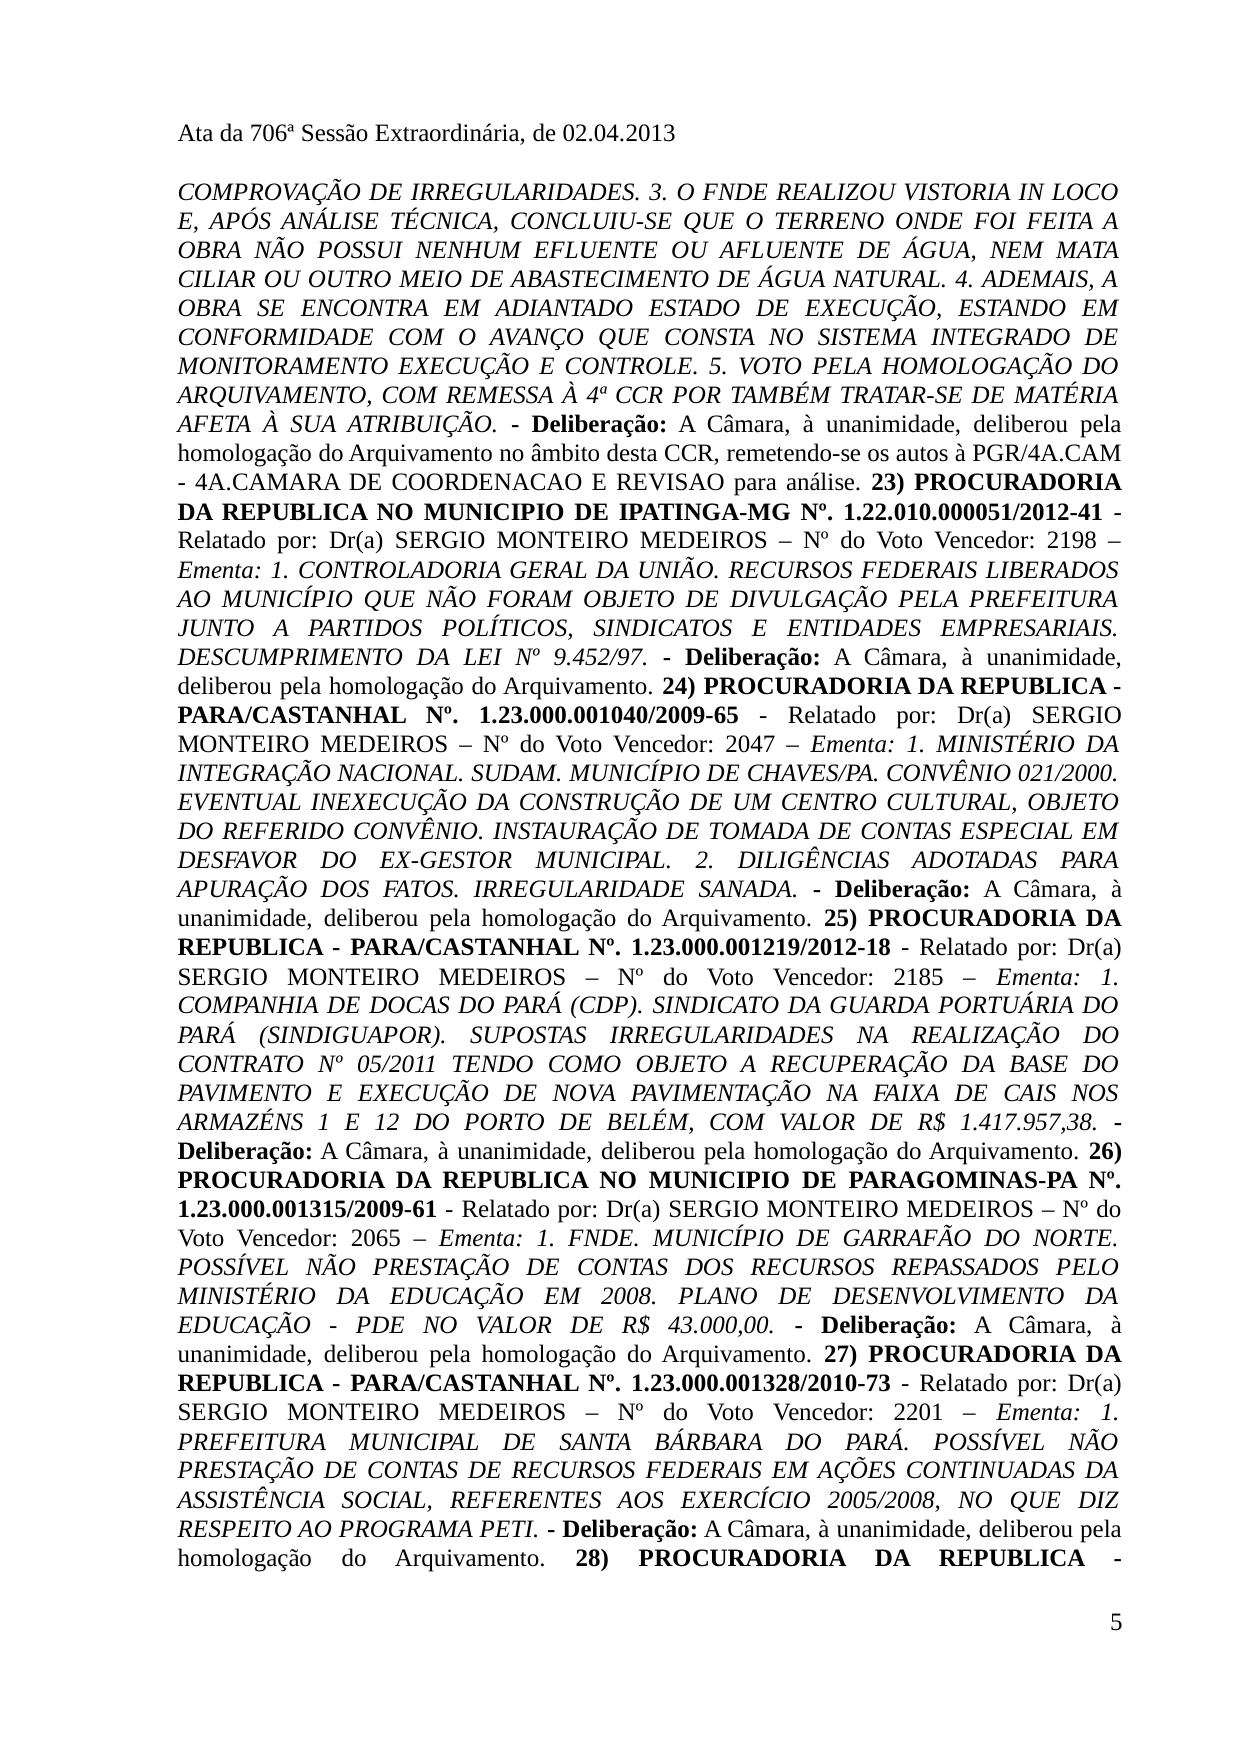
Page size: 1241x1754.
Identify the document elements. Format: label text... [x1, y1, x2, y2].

text COMPROVAÇÃO DE IRREGULARIDADES. 3. O FNDE REALIZOU VISTORIA IN LOCO E, APÓS ANÁLISE TÉCNICA, CONCLUIU-SE QUE O TERRENO ONDE FOI FEITA A OBRA NÃO POSSUI NENHUM EFLUENTE OU AFLUENTE DE ÁGUA, NEM MATA CILIAR OU OUTRO MEIO DE ABASTECIMENTO DE ÁGUA NATURAL. 4. ADEMAIS, A OBRA SE ENCONTRA EM ADIANTADO ESTADO DE EXECUÇÃO, ESTANDO EM CONFORMIDADE COM O AVANÇO QUE CONSTA NO SISTEMA INTEGRADO DE MONITORAMENTO EXECUÇÃO E CONTROLE. 5. VOTO PELA HOMOLOGAÇÃO DO ARQUIVAMENTO, COM REMESSA À 4ª CCR POR TAMBÉM TRATAR-SE DE MATÉRIA AFETA À SUA ATRIBUIÇÃO. - Deliberação: A Câmara, à unanimidade, deliberou pela homologação do Arquivamento no âmbito desta CCR, remetendo-se os autos à PGR/4A.CAM - 4A.CAMARA DE COORDENACAO E REVISAO para análise. 23) PROCURADORIA DA REPUBLICA NO MUNICIPIO DE IPATINGA-MG Nº. 1.22.010.000051/2012-41 - Relatado por: Dr(a) SERGIO MONTEIRO MEDEIROS – Nº do Voto Vencedor: 2198 – Ementa: 1. CONTROLADORIA GERAL DA UNIÃO. RECURSOS FEDERAIS LIBERADOS AO MUNICÍPIO QUE NÃO FORAM OBJETO DE DIVULGAÇÃO PELA PREFEITURA JUNTO A PARTIDOS POLÍTICOS, SINDICATOS E ENTIDADES EMPRESARIAIS. DESCUMPRIMENTO DA LEI Nº 9.452/97. - Deliberação: A Câmara, à unanimidade, deliberou pela homologação do Arquivamento. 24) PROCURADORIA DA REPUBLICA - PARA/CASTANHAL Nº. 1.23.000.001040/2009-65 - Relatado por: Dr(a) SERGIO MONTEIRO MEDEIROS – Nº do Voto Vencedor: 2047 – Ementa: 1. MINISTÉRIO DA INTEGRAÇÃO NACIONAL. SUDAM. MUNICÍPIO DE CHAVES/PA. CONVÊNIO 021/2000. EVENTUAL INEXECUÇÃO DA CONSTRUÇÃO DE UM CENTRO CULTURAL, OBJETO DO REFERIDO CONVÊNIO. INSTAURAÇÃO DE TOMADA DE CONTAS ESPECIAL EM DESFAVOR DO EX-GESTOR MUNICIPAL. 2. DILIGÊNCIAS ADOTADAS PARA APURAÇÃO DOS FATOS. IRREGULARIDADE SANADA. - Deliberação: A Câmara, à unanimidade, deliberou pela homologação do Arquivamento. 25) PROCURADORIA DA REPUBLICA - PARA/CASTANHAL Nº. 1.23.000.001219/2012-18 - Relatado por: Dr(a) SERGIO MONTEIRO MEDEIROS – Nº do Voto Vencedor: 2185 – Ementa: 1. COMPANHIA DE DOCAS DO PARÁ (CDP). SINDICATO DA GUARDA PORTUÁRIA DO PARÁ (SINDIGUAPOR). SUPOSTAS IRREGULARIDADES NA REALIZAÇÃO DO CONTRATO Nº 05/2011 TENDO COMO OBJETO A RECUPERAÇÃO DA BASE DO PAVIMENTO E EXECUÇÃO DE NOVA PAVIMENTAÇÃO NA FAIXA DE CAIS NOS ARMAZÉNS 1 E 12 DO PORTO DE BELÉM, COM VALOR DE R$ 1.417.957,38. - Deliberação: A Câmara, à unanimidade, deliberou pela homologação do Arquivamento. 26) PROCURADORIA DA REPUBLICA NO MUNICIPIO DE PARAGOMINAS-PA Nº. 1.23.000.001315/2009-61 - Relatado por: Dr(a) SERGIO MONTEIRO MEDEIROS – Nº do Voto Vencedor: 2065 – Ementa: 1. FNDE. MUNICÍPIO DE GARRAFÃO DO NORTE. POSSÍVEL NÃO PRESTAÇÃO DE CONTAS DOS RECURSOS REPASSADOS PELO MINISTÉRIO DA EDUCAÇÃO EM 2008. PLANO DE DESENVOLVIMENTO DA EDUCAÇÃO - PDE NO VALOR DE R$ 43.000,00. - Deliberação: A Câmara, à unanimidade, deliberou pela homologação do Arquivamento. 27) PROCURADORIA DA REPUBLICA - PARA/CASTANHAL Nº. 1.23.000.001328/2010-73 - Relatado por: Dr(a) SERGIO MONTEIRO MEDEIROS – Nº do Voto Vencedor: 2201 – Ementa: 1. PREFEITURA MUNICIPAL DE SANTA BÁRBARA DO PARÁ. POSSÍVEL NÃO PRESTAÇÃO DE CONTAS DE RECURSOS FEDERAIS EM AÇÕES CONTINUADAS DA ASSISTÊNCIA SOCIAL, REFERENTES AOS EXERCÍCIO 2005/2008, NO QUE DIZ RESPEITO AO PROGRAMA PETI. - Deliberação: A Câmara, à unanimidade, deliberou pela homologação do Arquivamento. 28) PROCURADORIA DA REPUBLICA [177, 177, 1122, 1572]
